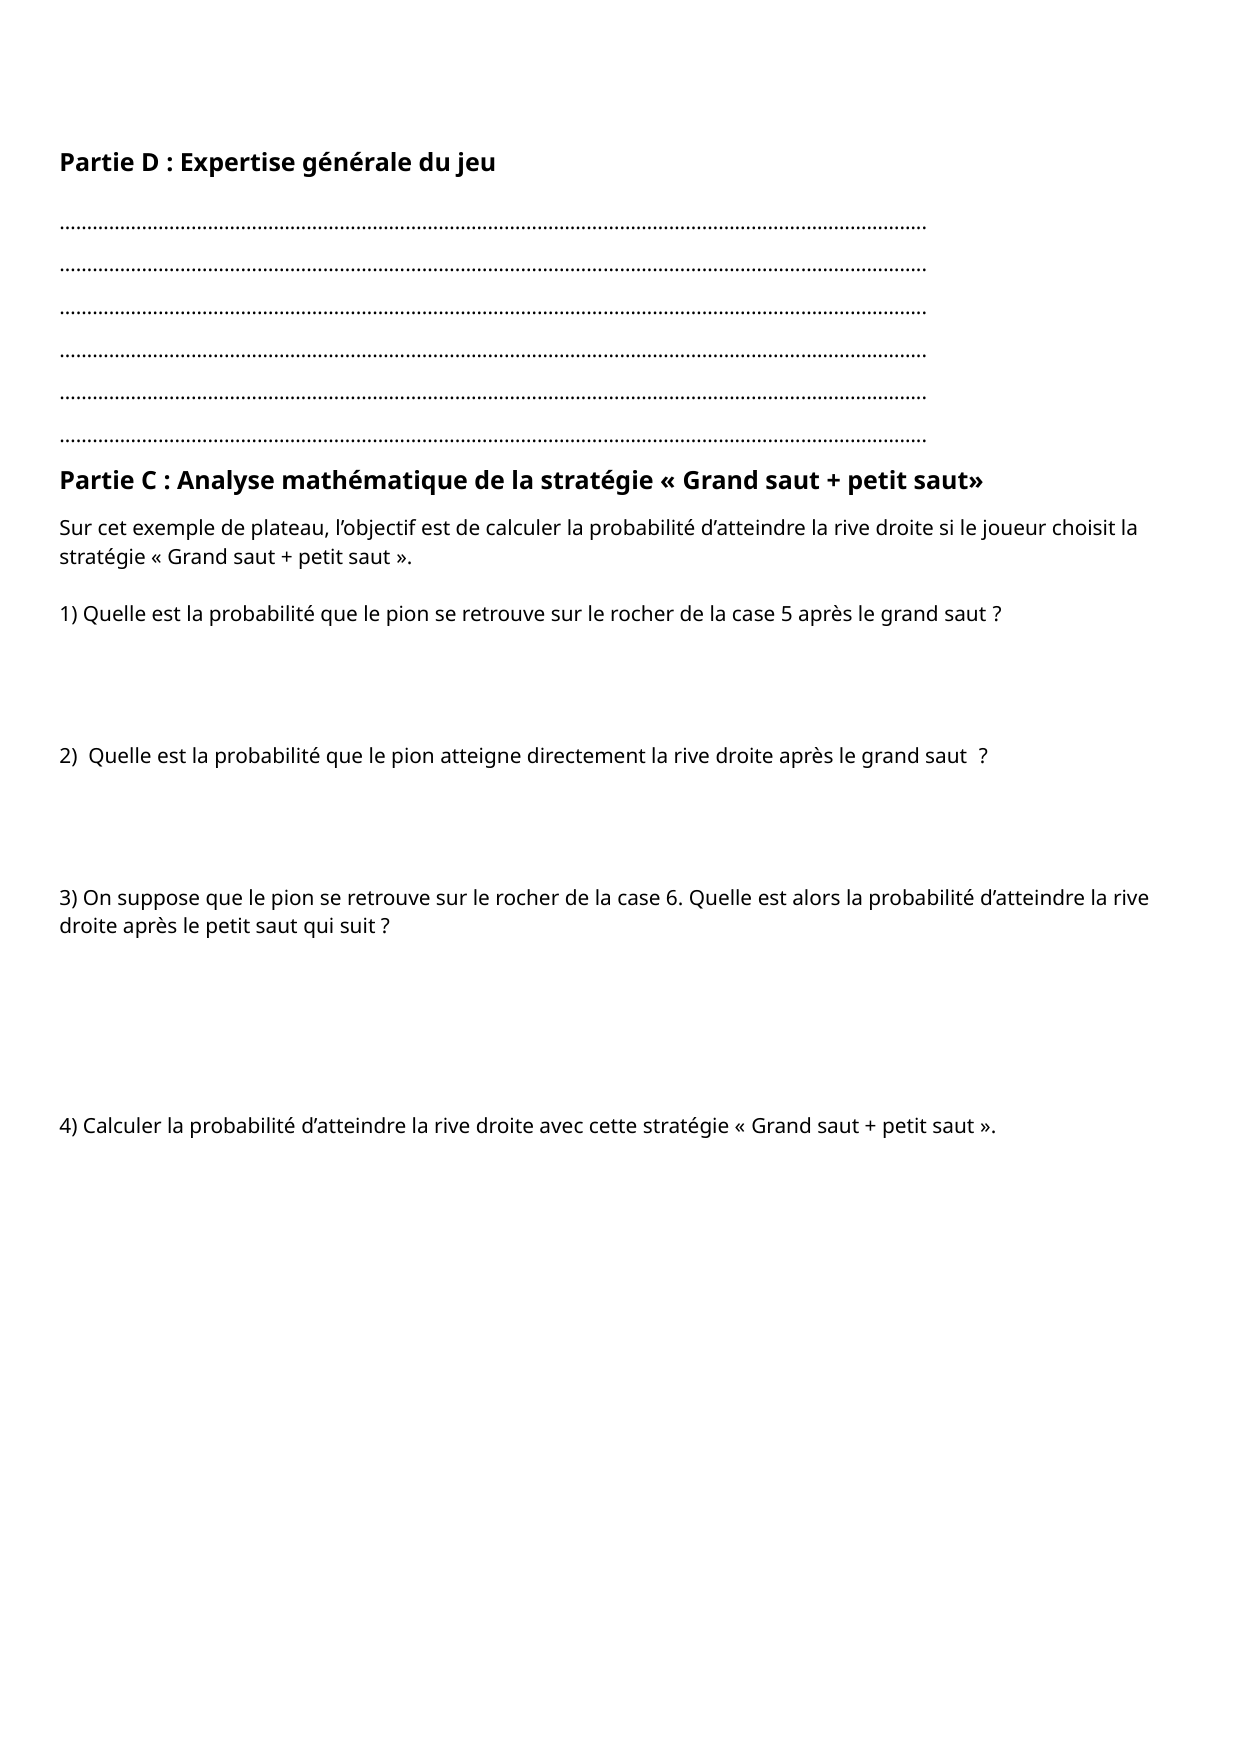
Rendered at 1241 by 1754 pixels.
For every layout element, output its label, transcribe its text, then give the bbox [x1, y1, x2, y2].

text Partie D : Expertise générale du jeu [59, 144, 1181, 178]
text 1) Quelle est la probabilité que le pion se retrouve sur le rocher de la case 5 après le grand saut ? [59, 599, 1181, 627]
text ………………………………………………………………………………………………………………………………………….. [59, 377, 1181, 406]
text 4) Calculer la probabilité d’atteindre la rive droite avec cette stratégie « Grand saut + petit saut ». [59, 1111, 1181, 1139]
text Partie C : Analyse mathématique de la stratégie « Grand saut + petit saut» [59, 462, 1181, 497]
text ………………………………………………………………………………………………………………………………………….. [59, 249, 1181, 278]
text 2) Quelle est la probabilité que le pion atteigne directement la rive droite après le grand saut ? [59, 741, 1181, 769]
text ………………………………………………………………………………………………………………………………………….. [59, 207, 1181, 235]
text 3) On suppose que le pion se retrouve sur le rocher de la case 6. Quelle est alors la probabilité d’atteindre la rive droite après le petit saut qui suit ? [59, 883, 1181, 940]
text ………………………………………………………………………………………………………………………………………….. [59, 335, 1181, 363]
text Sur cet exemple de plateau, l’objectif est de calculer la probabilité d’atteindre la rive droite si le joueur choisit la stratégie « Grand saut + petit saut ». [59, 513, 1181, 570]
text ………………………………………………………………………………………………………………………………………….. [59, 420, 1181, 448]
text ………………………………………………………………………………………………………………………………………….. [59, 292, 1181, 321]
